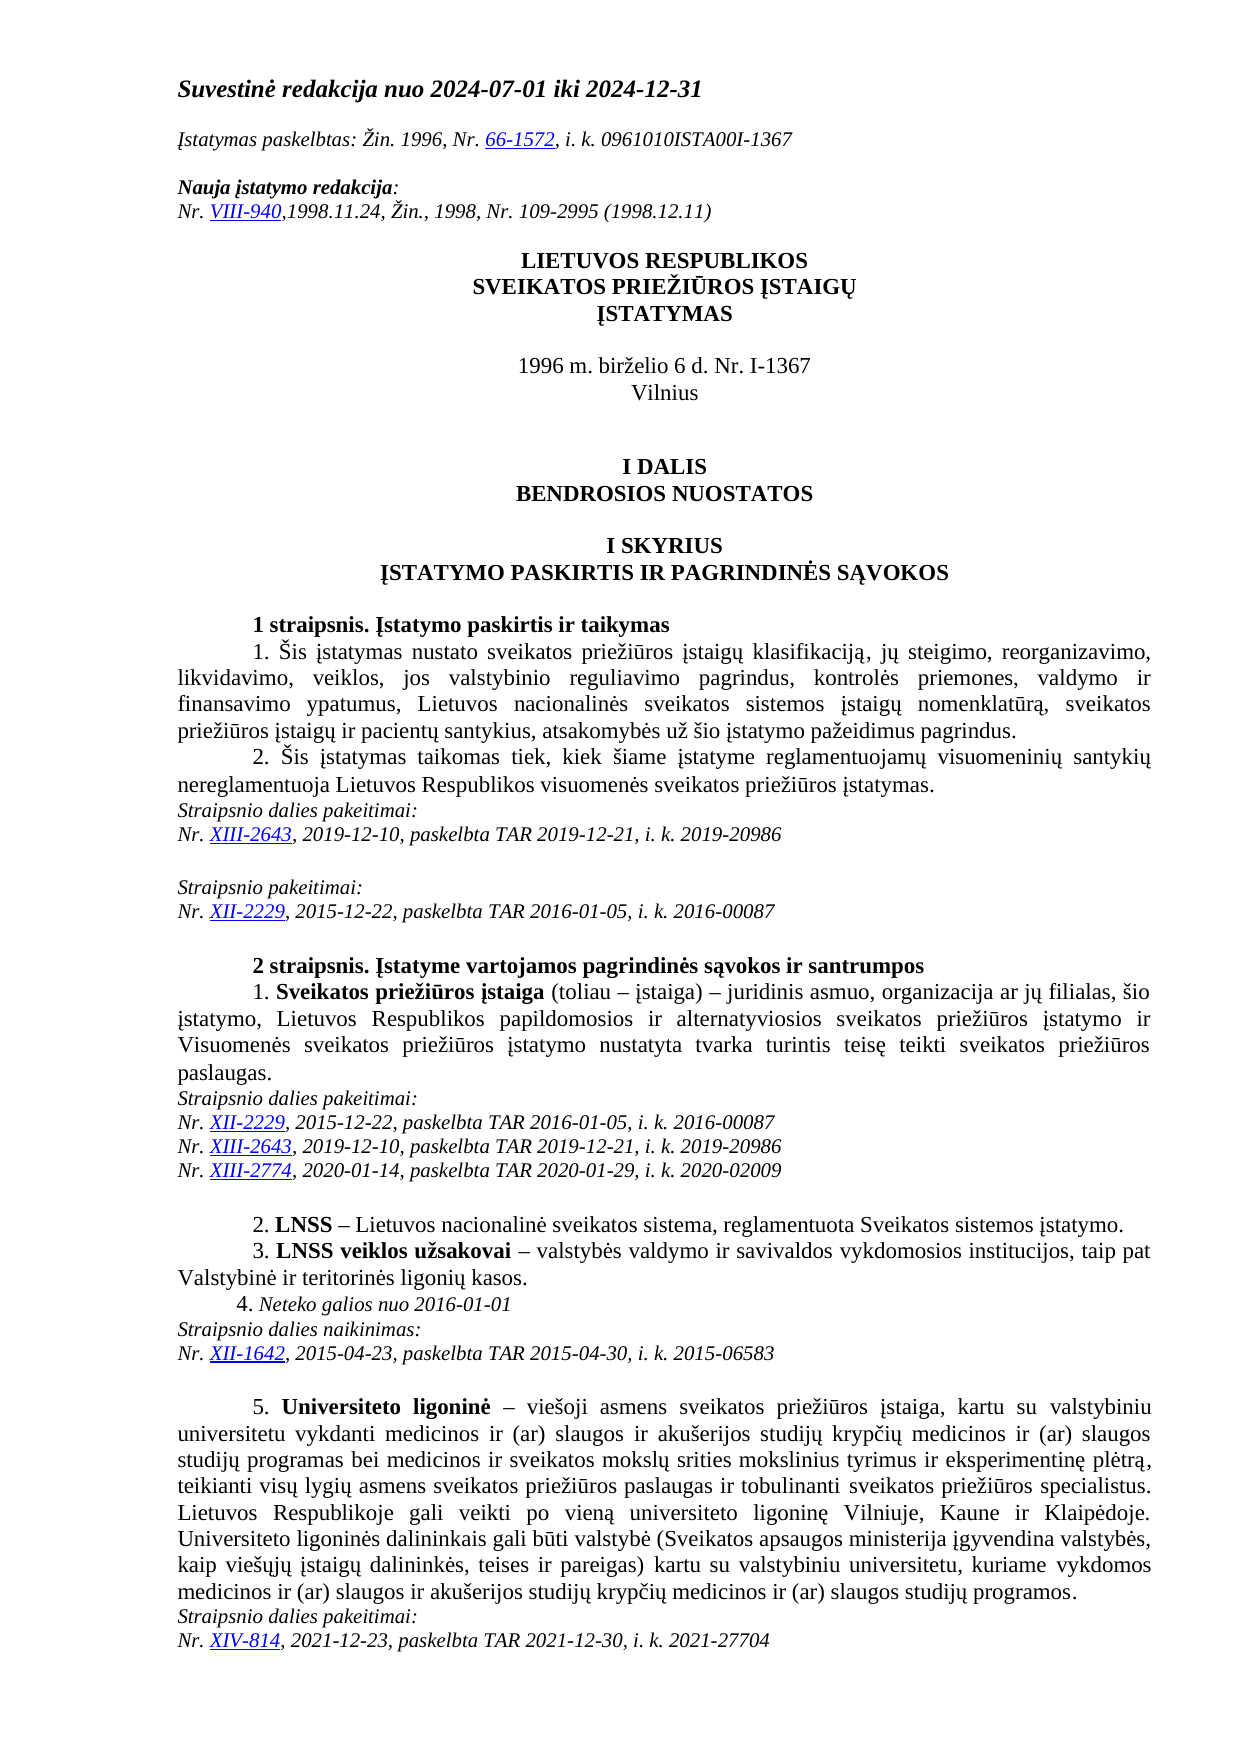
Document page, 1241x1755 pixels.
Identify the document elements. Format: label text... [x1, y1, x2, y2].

text 2 straipsnis. Įstatyme vartojamos pagrindinės sąvokos ir santrumpos [177, 952, 1152, 978]
text Nr. XII-2229, 2015-12-22, paskelbta TAR 2016-01-05, i. k. 2016-00087 [177, 899, 1152, 923]
text Nr. XIV-814, 2021-12-23, paskelbta TAR 2021-12-30, i. k. 2021-27704 [177, 1628, 1152, 1652]
text Straipsnio dalies naikinimas: [177, 1317, 1152, 1341]
text 3. LNSS veiklos užsakovai – valstybės valdymo ir savivaldos vykdomosios institucijos, taip pat Valstybinė ir teritorinės ligonių kasos. [177, 1237, 1152, 1290]
text Bendrosios nuostatos [177, 479, 1152, 506]
text 4. Neteko galios nuo 2016-01-01 [177, 1290, 1152, 1317]
text 1. Šis įstatymas nustato sveikatos priežiūros įstaigų klasifikaciją, jų steigimo, reorganizavimo, likvidavimo, veiklos, jos valstybinio reguliavimo pagrindus, kontrolės priemones, valdymo ir finansavimo ypatumus, Lietuvos nacionalinės sveikatos sistemos įstaigų nomenklatūrą, sveikatos priežiūros įstaigų ir pacientų santykius, atsakomybės už šio įstatymo pažeidimus pagrindus. [177, 638, 1152, 743]
text I skyrius [177, 532, 1152, 559]
text Nr. XII-2229, 2015-12-22, paskelbta TAR 2016-01-05, i. k. 2016-00087 [177, 1110, 1152, 1134]
text Straipsnio dalies pakeitimai: [177, 1604, 1152, 1628]
text 2. LNSS – Lietuvos nacionalinė sveikatos sistema, reglamentuota Sveikatos sistemos įstatymo. [177, 1211, 1152, 1237]
text 1996 m. birželio 6 d. Nr. I-1367 [177, 352, 1152, 379]
text SVEIKATOS PRIEŽIŪROS ĮSTAIGŲ [177, 273, 1152, 300]
text 1 straipsnis. Įstatymo paskirtis ir taikymas [177, 611, 1152, 638]
text Nr. XII-1642, 2015-04-23, paskelbta TAR 2015-04-30, i. k. 2015-06583 [177, 1341, 1152, 1365]
text Nr. XIII-2643, 2019-12-10, paskelbta TAR 2019-12-21, i. k. 2019-20986 [177, 1134, 1152, 1158]
text Nr. VIII-940,1998.11.24, Žin., 1998, Nr. 109-2995 (1998.12.11) [177, 199, 1152, 223]
text Straipsnio pakeitimai: [177, 875, 1152, 899]
text ĮSTAtymo paskirtis ir pagrindinės sąvokos [177, 559, 1152, 585]
text 2. Šis įstatymas taikomas tiek, kiek šiame įstatyme reglamentuojamų visuomeninių santykių nereglamentuoja Lietuvos Respublikos visuomenės sveikatos priežiūros įstatymas. [177, 743, 1152, 798]
text Vilnius [177, 379, 1152, 405]
text Nr. XIII-2643, 2019-12-10, paskelbta TAR 2019-12-21, i. k. 2019-20986 [177, 822, 1152, 846]
text Nr. XIII-2774, 2020-01-14, paskelbta TAR 2020-01-29, i. k. 2020-02009 [177, 1158, 1152, 1182]
text Įstatymas paskelbtas: Žin. 1996, Nr. 66-1572, i. k. 0961010ISTA00I-1367 [177, 127, 1152, 151]
text Straipsnio dalies pakeitimai: [177, 1086, 1152, 1110]
text 1. Sveikatos priežiūros įstaiga (toliau – įstaiga) – juridinis asmuo, organizacija ar jų filialas, šio įstatymo, Lietuvos Respublikos papildomosios ir alternatyviosios sveikatos priežiūros įstatymo ir Visuomenės sveikatos priežiūros įstatymo nustatyta tvarka turintis teisę teikti sveikatos priežiūros paslaugas. [177, 978, 1152, 1086]
text Straipsnio dalies pakeitimai: [177, 798, 1152, 822]
text ĮSTATYMAS [177, 300, 1152, 326]
text 5. Universiteto ligoninė – viešoji asmens sveikatos priežiūros įstaiga, kartu su valstybiniu universitetu vykdanti medicinos ir (ar) slaugos ir akušerijos studijų krypčių medicinos ir (ar) slaugos studijų programas bei medicinos ir sveikatos mokslų srities mokslinius tyrimus ir eksperimentinę plėtrą, teikianti visų lygių asmens sveikatos priežiūros paslaugas ir tobulinanti sveikatos priežiūros specialistus. Lietuvos Respublikoje gali veikti po vieną universiteto ligoninę Vilniuje, Kaune ir Klaipėdoje. Universiteto ligoninės dalininkais gali būti valstybė (Sveikatos apsaugos ministerija įgyvendina valstybės, kaip viešųjų įstaigų dalininkės, teises ir pareigas) kartu su valstybiniu universitetu, kuriame vykdomos medicinos ir (ar) slaugos ir akušerijos studijų krypčių medicinos ir (ar) slaugos studijų programos. [177, 1393, 1152, 1604]
text Suvestinė redakcija nuo 2024-07-01 iki 2024-12-31 [177, 74, 1152, 103]
text Nauja įstatymo redakcija: [177, 175, 1152, 199]
text I dalis [177, 453, 1152, 479]
text LIETUVOS RESPUBLIKOS [177, 247, 1152, 273]
